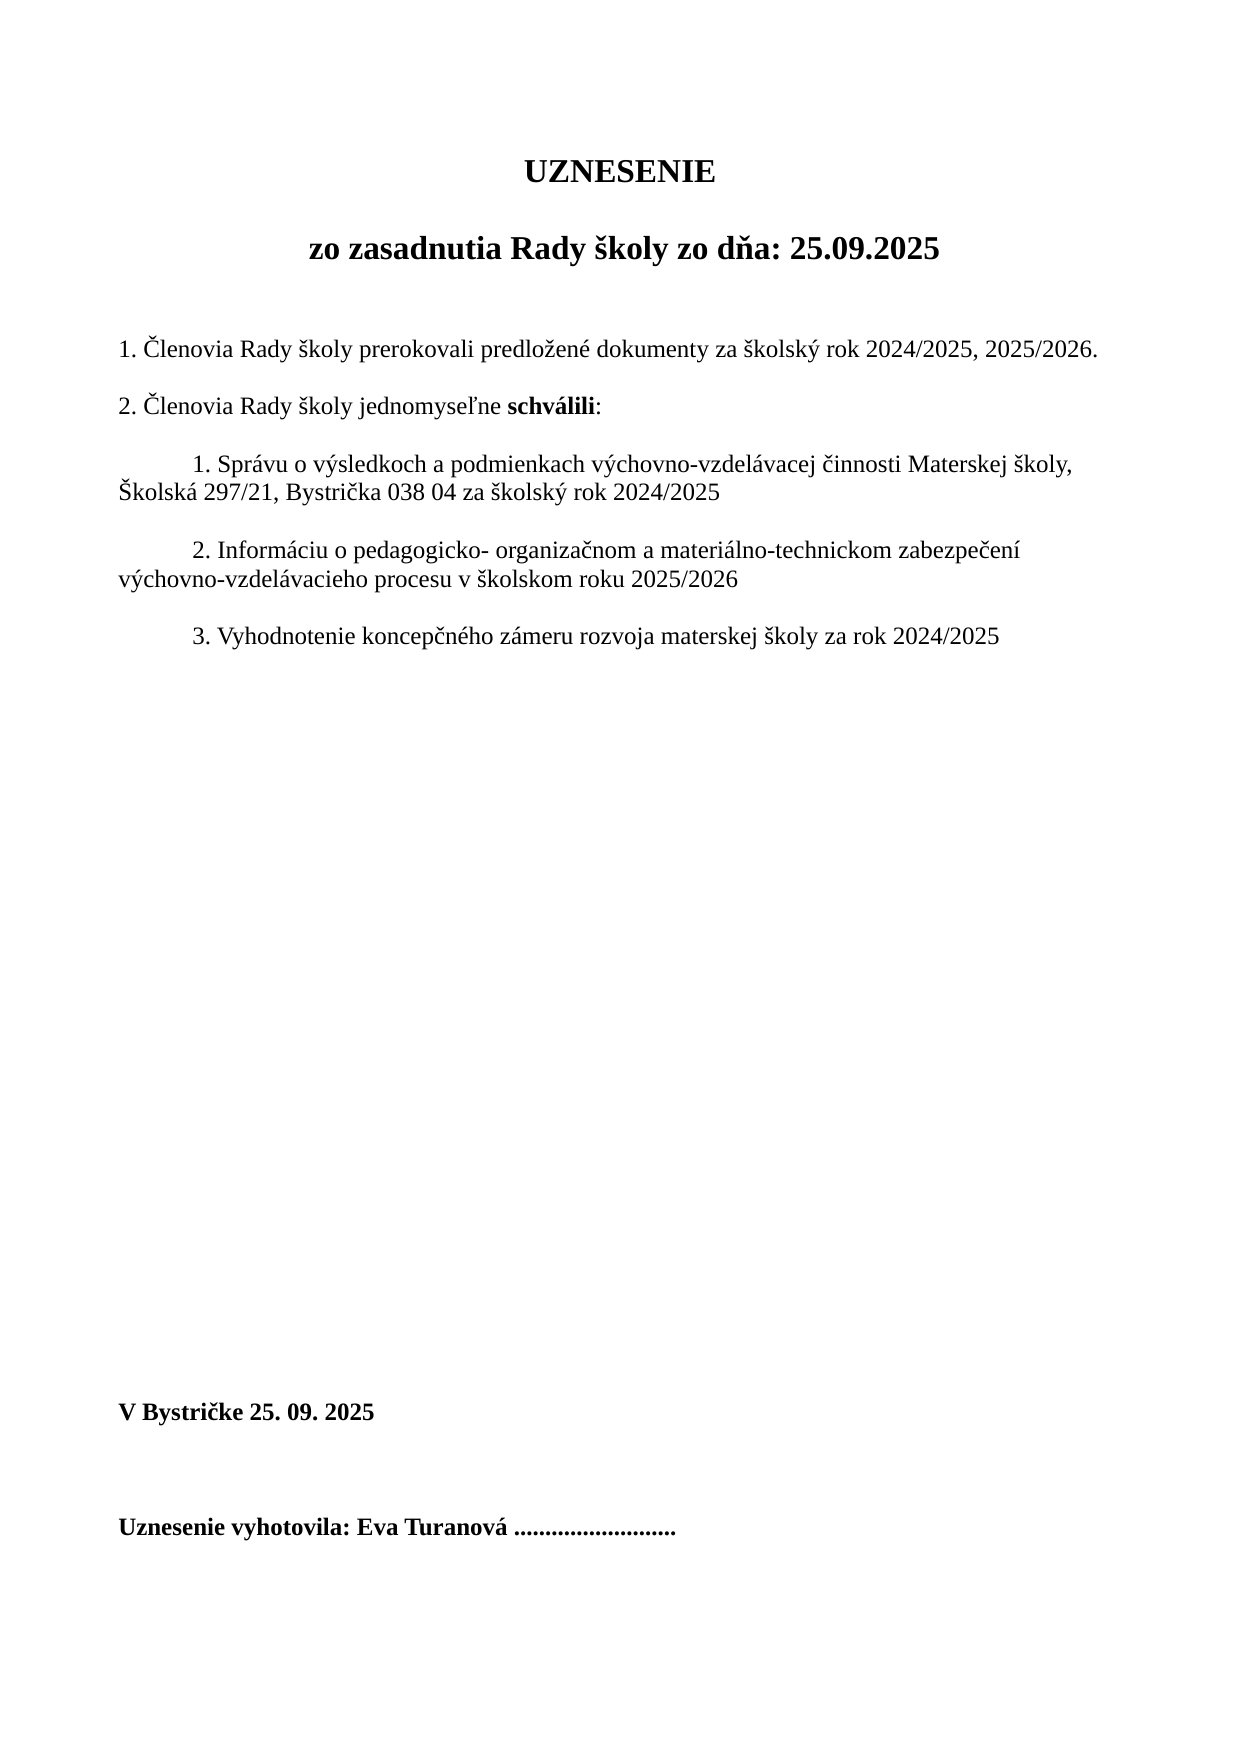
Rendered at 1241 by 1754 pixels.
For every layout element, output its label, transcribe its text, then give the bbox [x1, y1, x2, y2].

text Uznesenie vyhotovila: Eva Turanová .......................... [118, 1512, 1122, 1541]
text 2. Informáciu o pedagogicko- organizačnom a materiálno-technickom zabezpečení výchovno-vzdelávacieho procesu v školskom roku 2025/2026 [118, 535, 1122, 592]
text 1. Členovia Rady školy prerokovali predložené dokumenty za školský rok 2024/2025, 2025/2026. [118, 334, 1122, 362]
text 1. Správu o výsledkoch a podmienkach výchovno-vzdelávacej činnosti Materskej školy, Školská 297/21, Bystrička 038 04 za školský rok 2024/2025 [118, 449, 1122, 506]
text V Bystričke 25. 09. 2025 [118, 1397, 1122, 1426]
text 3. Vyhodnotenie koncepčného zámeru rozvoja materskej školy za rok 2024/2025 [118, 621, 1122, 650]
text 2. Členovia Rady školy jednomyseľne schválili: [118, 391, 1122, 420]
text zo zasadnutia Rady školy zo dňa: 25.09.2025 [118, 228, 1122, 267]
text UZNESENIE [118, 152, 1122, 190]
